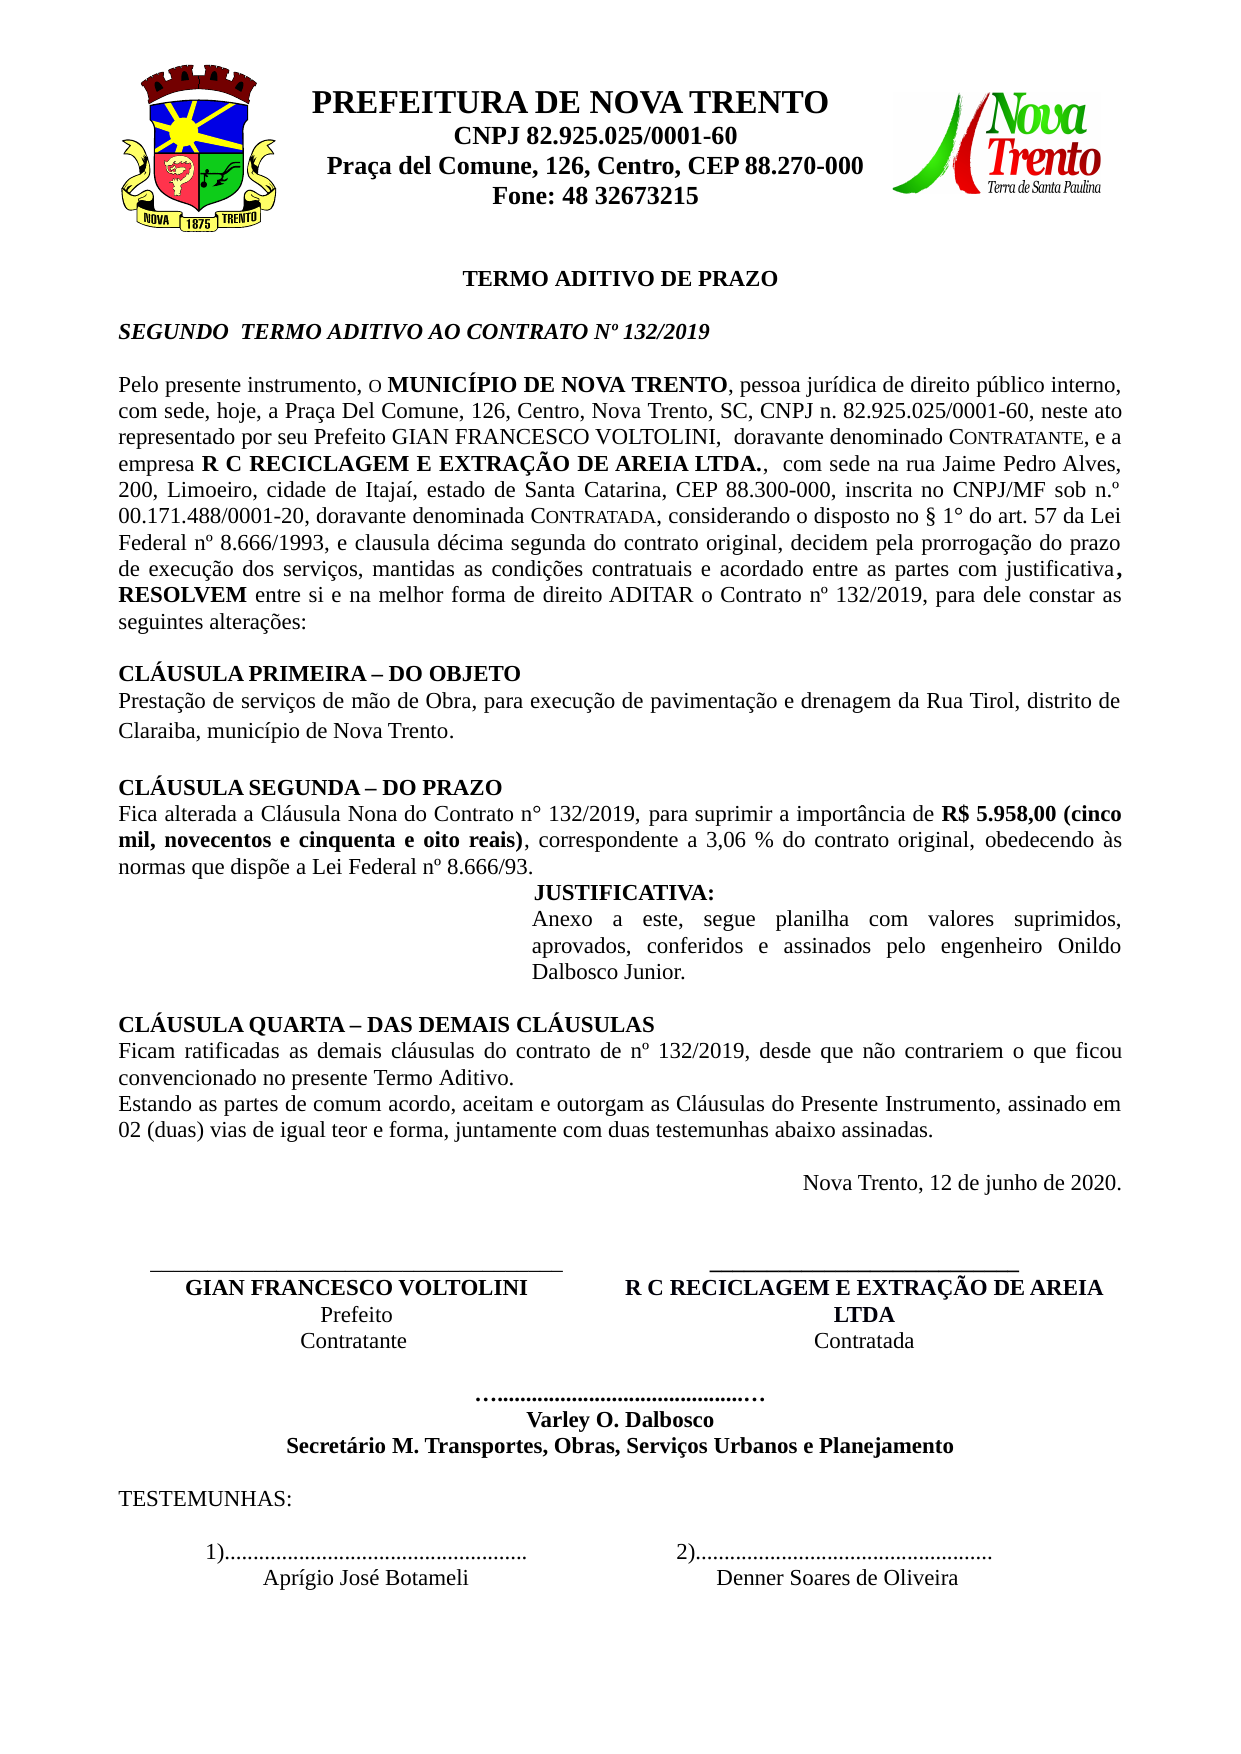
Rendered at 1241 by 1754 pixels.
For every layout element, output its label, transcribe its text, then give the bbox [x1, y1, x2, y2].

text JUSTIFICATIVA: [118, 879, 1122, 905]
text CLÁUSULA SEGUNDA – DO PRAZO [118, 774, 1122, 800]
table_header 2).................................................... Denner Soares de Oliveira [608, 1538, 1062, 1617]
text Pelo presente instrumento, o MUNICÍPIO DE NOVA TRENTO, pessoa jurídica de direito público interno, com sede, hoje, a Praça Del Comune, 126, Centro, Nova Trento, SC, CNPJ n. 82.925.025/0001-60, neste ato representado por seu Prefeito GIAN FRANCESCO VOLTOLINI, doravante denominado Contratante, e a empresa R C RECICLAGEM E EXTRAÇÃO DE AREIA LTDA., com sede na rua Jaime Pedro Alves, 200, Limoeiro, cidade de Itajaí, estado de Santa Catarina, CEP 88.300-000, inscrita no CNPJ/MF sob n.º 00.171.488/0001-20, doravante denominada Contratada, considerando o disposto no § 1° do art. 57 da Lei Federal nº 8.666/1993, e clausula décima segunda do contrato original, decidem pela prorrogação do prazo de execução dos serviços, mantidas as condições contratuais e acordado entre as partes com justificativa, RESOLVEM entre si e na melhor forma de direito ADITAR o Contrato nº 132/2019, para dele constar as seguintes alterações: [118, 371, 1122, 634]
text Anexo a este, segue planilha com valores suprimidos, aprovados, conferidos e assinados pelo engenheiro Onildo Dalbosco Junior. [532, 905, 1122, 984]
text …...........................................… [118, 1380, 1122, 1406]
table_header 1)..................................................... Aprígio José Botameli [125, 1538, 607, 1617]
text Varley O. Dalbosco [118, 1406, 1122, 1432]
text Estando as partes de comum acordo, aceitam e outorgam as Cláusulas do Presente Instrumento, assinado em 02 (duas) vias de igual teor e forma, juntamente com duas testemunhas abaixo assinadas. [118, 1090, 1122, 1143]
text Secretário M. Transportes, Obras, Serviços Urbanos e Planejamento [118, 1432, 1122, 1459]
text SEGUNDO TERMO ADITIVO AO CONTRATO Nº 132/2019 [118, 318, 1122, 344]
text Nova Trento, 12 de junho de 2020. [118, 1169, 1122, 1195]
table_header ___________________________ R C RECICLAGEM E EXTRAÇÃO DE AREIA LTDA Contratada [595, 1248, 1134, 1353]
text Ficam ratificadas as demais cláusulas do contrato de nº 132/2019, desde que não contrariem o que ficou convencionado no presente Termo Aditivo. [118, 1037, 1122, 1090]
text Fica alterada a Cláusula Nona do Contrato n° 132/2019, para suprimir a importância de R$ 5.958,00 (cinco mil, novecentos e cinquenta e oito reais), correspondente a 3,06 % do contrato original, obedecendo às normas que dispõe a Lei Federal nº 8.666/93. [118, 800, 1122, 879]
table_header ____________________________________ GIAN FRANCESCO VOLTOLINI Prefeito Contratante [118, 1248, 595, 1353]
text TESTEMUNHAS: [118, 1485, 1122, 1512]
text Prestação de serviços de mão de Obra, para execução de pavimentação e drenagem da Rua Tirol, distrito de Claraiba, município de Nova Trento. [118, 687, 1122, 743]
text CLÁUSULA PRIMEIRA – DO OBJETO [118, 661, 1122, 687]
text TERMO ADITIVO DE PRAZO [118, 265, 1122, 292]
text CLÁUSULA QUARTA – DAS DEMAIS CLÁUSULAS [118, 1011, 1122, 1037]
